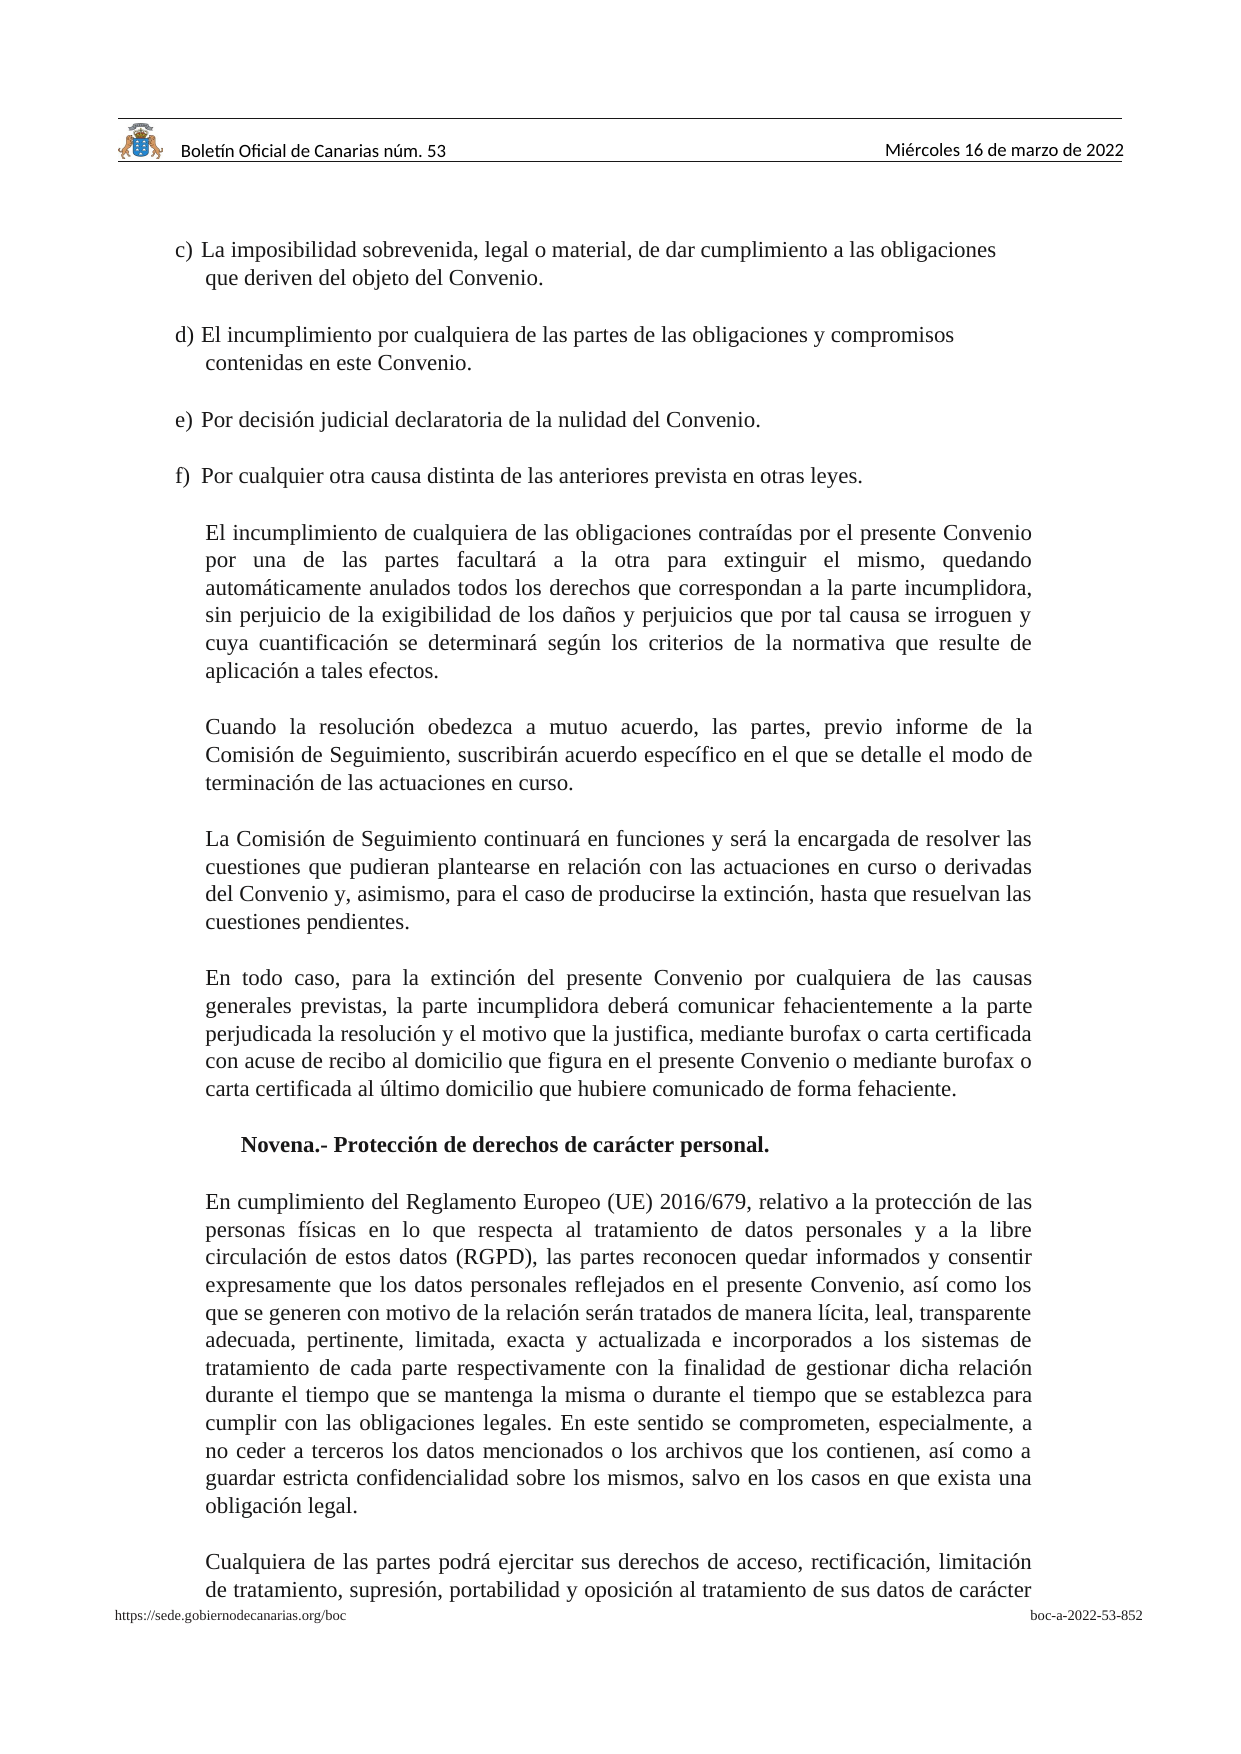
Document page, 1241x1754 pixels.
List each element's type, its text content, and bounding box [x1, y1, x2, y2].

text El incumplimiento de cualquiera de las obligaciones contraídas por el presente Convenio por una de las partes facultará a la otra para extinguir el mismo, quedando automáticamente anulados todos los derechos que correspondan a la parte incumplidora, sin perjuicio de la exigibilidad de los daños y perjuicios que por tal causa se irroguen y cuya cuantificación se determinará según los criterios de la normativa que resulte de aplicación a tales efectos. [205, 519, 1034, 683]
list El incumplimiento por cualquiera de las partes de las obligaciones y compromisos [175, 321, 1034, 347]
text que deriven del objeto del Convenio. [205, 264, 1034, 291]
list Por cualquier otra causa distinta de las anteriores prevista en otras leyes. [175, 462, 1034, 488]
text contenidas en este Convenio. [205, 349, 1034, 375]
list Por decisión judicial declaratoria de la nulidad del Convenio. [175, 406, 1034, 432]
text La Comisión de Seguimiento continuará en funciones y será la encargada de resolver las cuestiones que pudieran plantearse en relación con las actuaciones en curso o derivadas del Convenio y, asimismo, para el caso de producirse la extinción, hasta que resuelvan las cuestiones pendientes. [205, 825, 1034, 934]
text Novena.- Protección de derechos de carácter personal. [241, 1131, 1034, 1158]
text En todo caso, para la extinción del presente Convenio por cualquiera de las causas generales previstas, la parte incumplidora deberá comunicar fehacientemente a la parte perjudicada la resolución y el motivo que la justifica, mediante burofax o carta certificada con acuse de recibo al domicilio que figura en el presente Convenio o mediante burofax o carta certificada al último domicilio que hubiere comunicado de forma fehaciente. [205, 964, 1034, 1101]
text Cualquiera de las partes podrá ejercitar sus derechos de acceso, rectificación, limitación de tratamiento, supresión, portabilidad y oposición al tratamiento de sus datos de carácter [205, 1548, 1034, 1602]
list La imposibilidad sobrevenida, legal o material, de dar cumplimiento a las obligaciones [175, 236, 1034, 263]
text Cuando la resolución obedezca a mutuo acuerdo, las partes, previo informe de la Comisión de Seguimiento, suscribirán acuerdo específico en el que se detalle el modo de terminación de las actuaciones en curso. [205, 713, 1034, 795]
text En cumplimiento del Reglamento Europeo (UE) 2016/679, relativo a la protección de las personas físicas en lo que respecta al tratamiento de datos personales y a la libre circulación de estos datos (RGPD), las partes reconocen quedar informados y consentir expresamente que los datos personales reflejados en el presente Convenio, así como los que se generen con motivo de la relación serán tratados de manera lícita, leal, transparente adecuada, pertinente, limitada, exacta y actualizada e incorporados a los sistemas de tratamiento de cada parte respectivamente con la finalidad de gestionar dicha relación durante el tiempo que se mantenga la misma o durante el tiempo que se establezca para cumplir con las obligaciones legales. En este sentido se comprometen, especialmente, a no ceder a terceros los datos mencionados o los archivos que los contienen, así como a guardar estricta confidencialidad sobre los mismos, salvo en los casos en que exista una obligación legal. [205, 1188, 1034, 1518]
